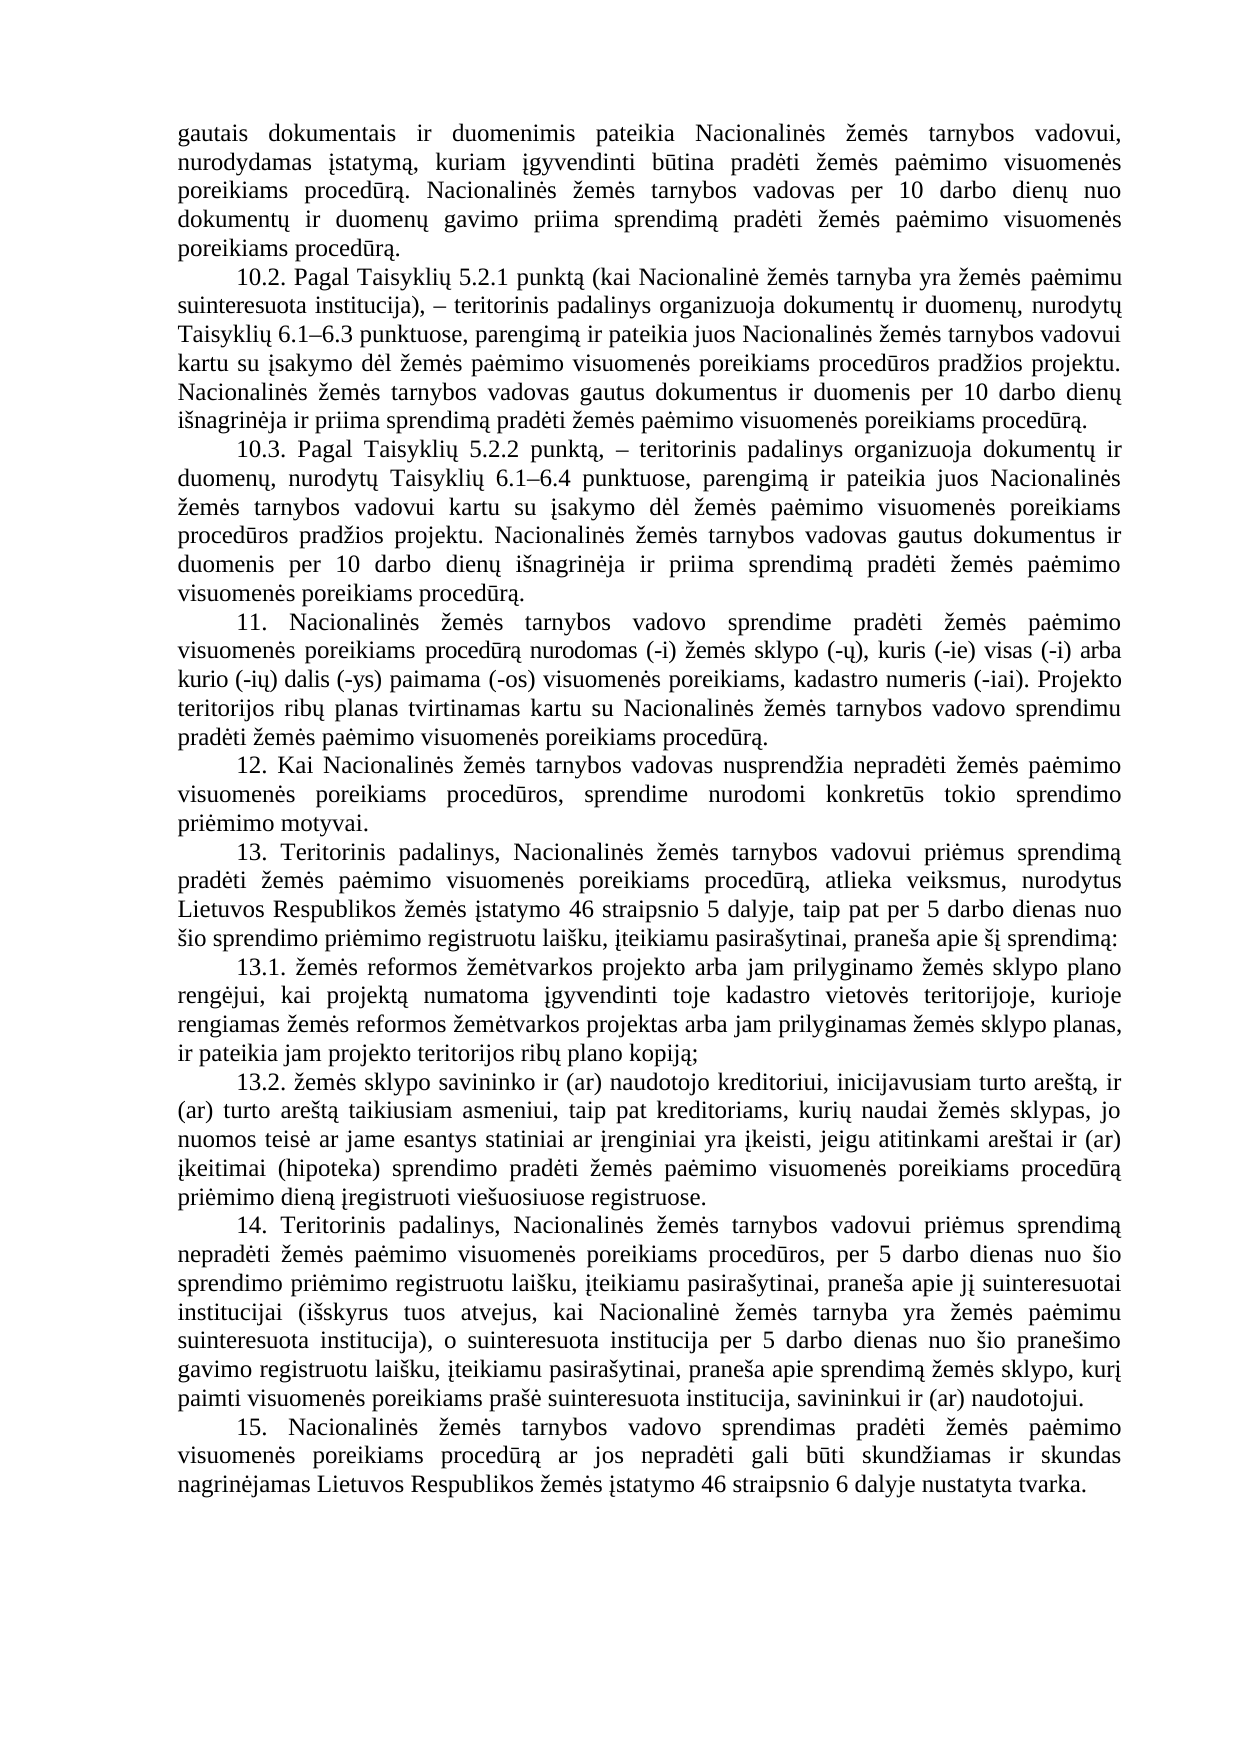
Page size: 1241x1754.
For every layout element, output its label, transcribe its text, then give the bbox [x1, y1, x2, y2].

text 14. Teritorinis padalinys, Nacionalinės žemės tarnybos vadovui priėmus sprendimą nepradėti žemės paėmimo visuomenės poreikiams procedūros, per 5 darbo dienas nuo šio sprendimo priėmimo registruotu laišku, įteikiamu pasirašytinai, praneša apie jį suinteresuotai institucijai (išskyrus tuos atvejus, kai Nacionalinė žemės tarnyba yra žemės paėmimu suinteresuota institucija), o suinteresuota institucija per 5 darbo dienas nuo šio pranešimo gavimo registruotu laišku, įteikiamu pasirašytinai, praneša apie sprendimą žemės sklypo, kurį paimti visuomenės poreikiams prašė suinteresuota institucija, savininkui ir (ar) naudotojui. [177, 1211, 1122, 1412]
text 12. Kai Nacionalinės žemės tarnybos vadovas nusprendžia nepradėti žemės paėmimo visuomenės poreikiams procedūros, sprendime nurodomi konkretūs tokio sprendimo priėmimo motyvai. [177, 751, 1122, 837]
text 11. Nacionalinės žemės tarnybos vadovo sprendime pradėti žemės paėmimo visuomenės poreikiams procedūrą nurodomas (-i) žemės sklypo (-ų), kuris (-ie) visas (-i) arba kurio (-ių) dalis (-ys) paimama (-os) visuomenės poreikiams, kadastro numeris (-iai). Projekto teritorijos ribų planas tvirtinamas kartu su Nacionalinės žemės tarnybos vadovo sprendimu pradėti žemės paėmimo visuomenės poreikiams procedūrą. [177, 607, 1122, 751]
text gautais dokumentais ir duomenimis pateikia Nacionalinės žemės tarnybos vadovui, nurodydamas įstatymą, kuriam įgyvendinti būtina pradėti žemės paėmimo visuomenės poreikiams procedūrą. Nacionalinės žemės tarnybos vadovas per 10 darbo dienų nuo dokumentų ir duomenų gavimo priima sprendimą pradėti žemės paėmimo visuomenės poreikiams procedūrą. [177, 118, 1122, 262]
text 15. Nacionalinės žemės tarnybos vadovo sprendimas pradėti žemės paėmimo visuomenės poreikiams procedūrą ar jos nepradėti gali būti skundžiamas ir skundas nagrinėjamas Lietuvos Respublikos žemės įstatymo 46 straipsnio 6 dalyje nustatyta tvarka. [177, 1412, 1122, 1498]
text 13.1. žemės reformos žemėtvarkos projekto arba jam prilyginamo žemės sklypo plano rengėjui, kai projektą numatoma įgyvendinti toje kadastro vietovės teritorijoje, kurioje rengiamas žemės reformos žemėtvarkos projektas arba jam prilyginamas žemės sklypo planas, ir pateikia jam projekto teritorijos ribų plano kopiją; [177, 952, 1122, 1067]
text 13.2. žemės sklypo savininko ir (ar) naudotojo kreditoriui, inicijavusiam turto areštą, ir (ar) turto areštą taikiusiam asmeniui, taip pat kreditoriams, kurių naudai žemės sklypas, jo nuomos teisė ar jame esantys statiniai ar įrenginiai yra įkeisti, jeigu atitinkami areštai ir (ar) įkeitimai (hipoteka) sprendimo pradėti žemės paėmimo visuomenės poreikiams procedūrą priėmimo dieną įregistruoti viešuosiuose registruose. [177, 1067, 1122, 1211]
text 10.3. Pagal Taisyklių 5.2.2 punktą, – teritorinis padalinys organizuoja dokumentų ir duomenų, nurodytų Taisyklių 6.1–6.4 punktuose, parengimą ir pateikia juos Nacionalinės žemės tarnybos vadovui kartu su įsakymo dėl žemės paėmimo visuomenės poreikiams procedūros pradžios projektu. Nacionalinės žemės tarnybos vadovas gautus dokumentus ir duomenis per 10 darbo dienų išnagrinėja ir priima sprendimą pradėti žemės paėmimo visuomenės poreikiams procedūrą. [177, 434, 1122, 607]
text 10.2. Pagal Taisyklių 5.2.1 punktą (kai Nacionalinė žemės tarnyba yra žemės paėmimu suinteresuota institucija), – teritorinis padalinys organizuoja dokumentų ir duomenų, nurodytų Taisyklių 6.1–6.3 punktuose, parengimą ir pateikia juos Nacionalinės žemės tarnybos vadovui kartu su įsakymo dėl žemės paėmimo visuomenės poreikiams procedūros pradžios projektu. Nacionalinės žemės tarnybos vadovas gautus dokumentus ir duomenis per 10 darbo dienų išnagrinėja ir priima sprendimą pradėti žemės paėmimo visuomenės poreikiams procedūrą. [177, 262, 1122, 434]
text 13. Teritorinis padalinys, Nacionalinės žemės tarnybos vadovui priėmus sprendimą pradėti žemės paėmimo visuomenės poreikiams procedūrą, atlieka veiksmus, nurodytus Lietuvos Respublikos žemės įstatymo 46 straipsnio 5 dalyje, taip pat per 5 darbo dienas nuo šio sprendimo priėmimo registruotu laišku, įteikiamu pasirašytinai, praneša apie šį sprendimą: [177, 837, 1122, 952]
